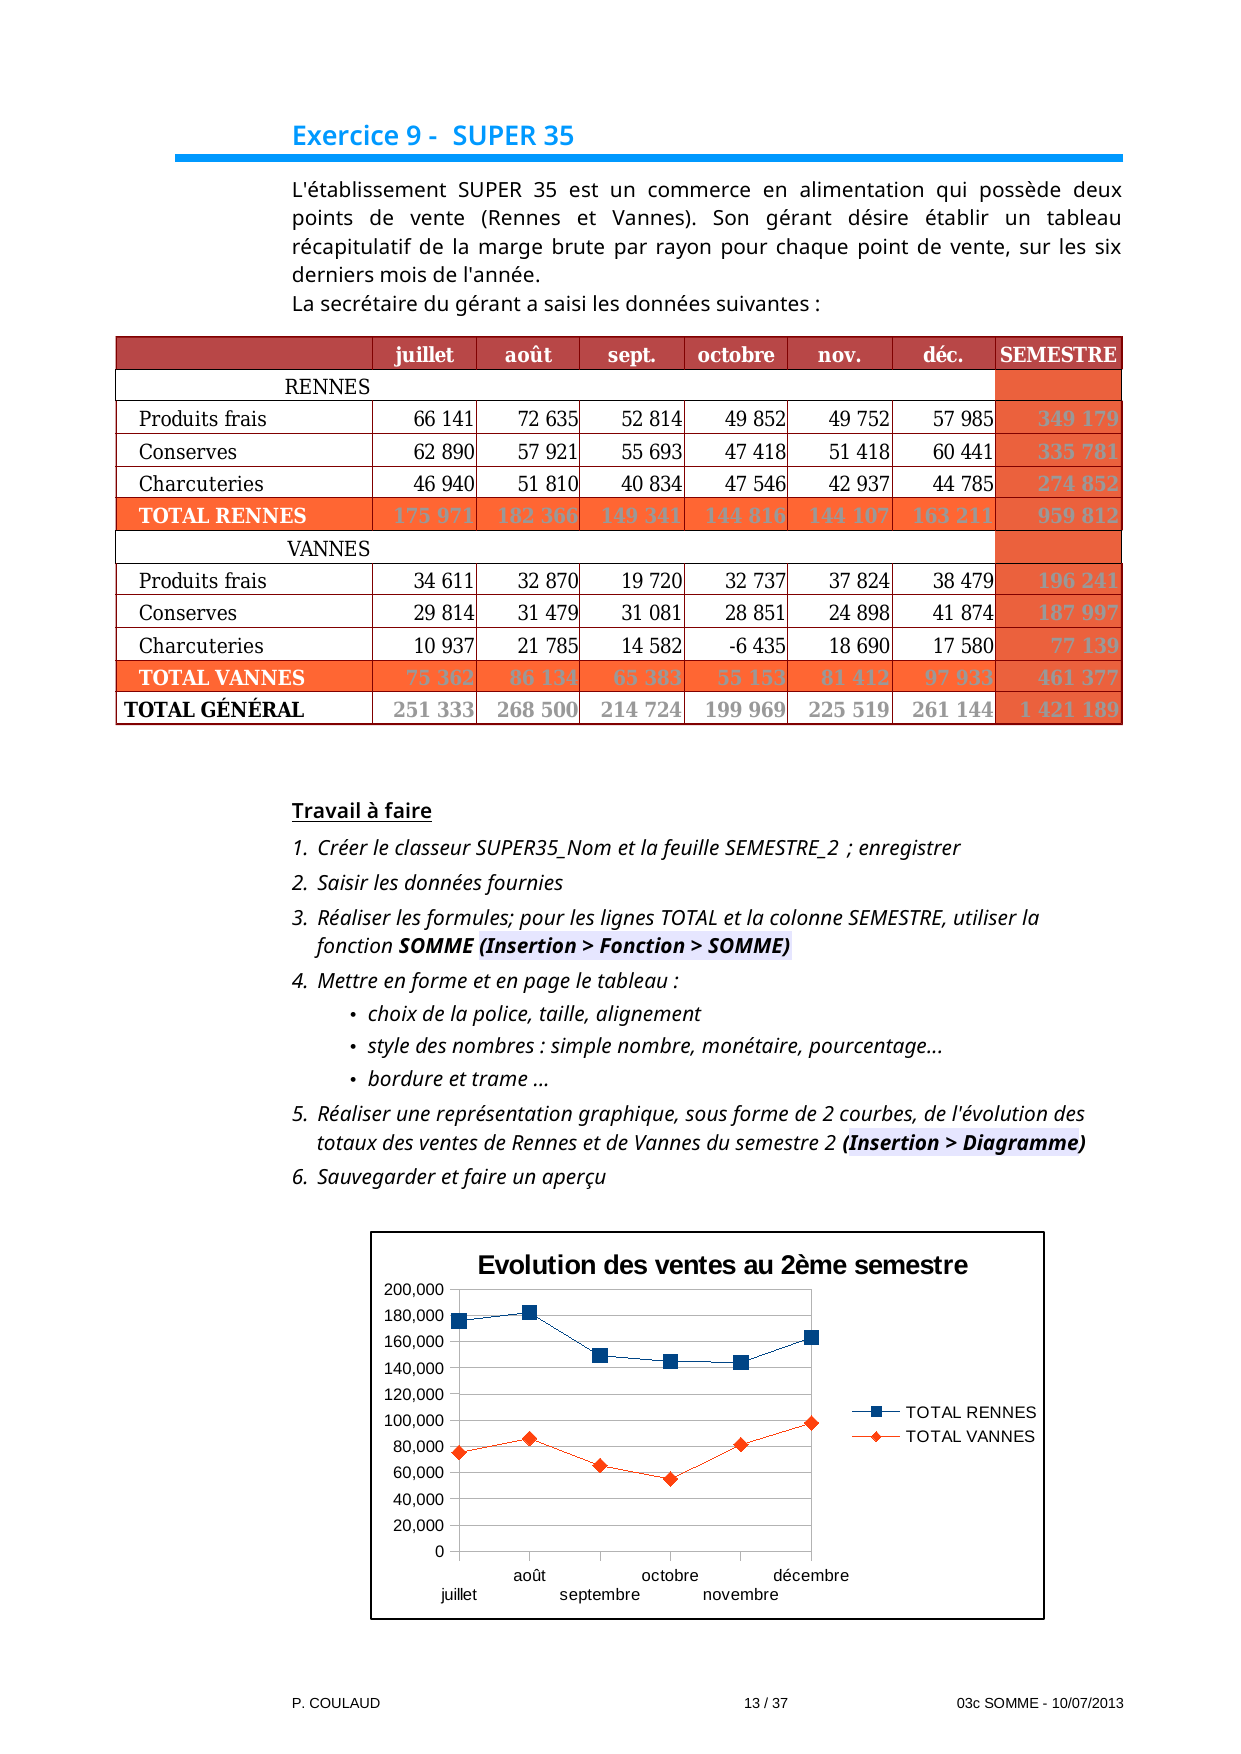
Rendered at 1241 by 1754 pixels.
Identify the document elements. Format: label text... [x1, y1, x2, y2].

list style des nombres : simple nombre, monétaire, pourcentage... [350, 1031, 1123, 1060]
list bordure et trame ... [350, 1064, 1123, 1093]
list Mettre en forme et en page le tableau : [292, 966, 1123, 994]
list Réaliser les formules; pour les lignes TOTAL et la colonne SEMESTRE, utiliser la fonction SOMME (Insertion > Fonction > SOMME) [292, 903, 1123, 960]
list Saisir les données fournies [292, 868, 1123, 896]
list Sauvegarder et faire un aperçu [292, 1162, 1123, 1191]
list choix de la police, taille, alignement [350, 999, 1123, 1027]
list Créer le classeur SUPER35_Nom et la feuille SEMESTRE_2 ; enregistrer [292, 833, 1123, 862]
subtitle Travail à faire [292, 796, 1123, 825]
subtitle SUPER 35 [175, 117, 1123, 154]
text L'établissement SUPER 35 est un commerce en alimentation qui possède deux points de vente (Rennes et Vannes). Son gérant désire établir un tableau récapitulatif de la marge brute par rayon pour chaque point de vente, sur les six derniers mois de l'année. [292, 174, 1123, 289]
list Réaliser une représentation graphique, sous forme de 2 courbes, de l'évolution des totaux des ventes de Rennes et de Vannes du semestre 2 (Insertion > Diagramme) [292, 1099, 1123, 1156]
text La secrétaire du gérant a saisi les données suivantes : [292, 289, 1123, 317]
